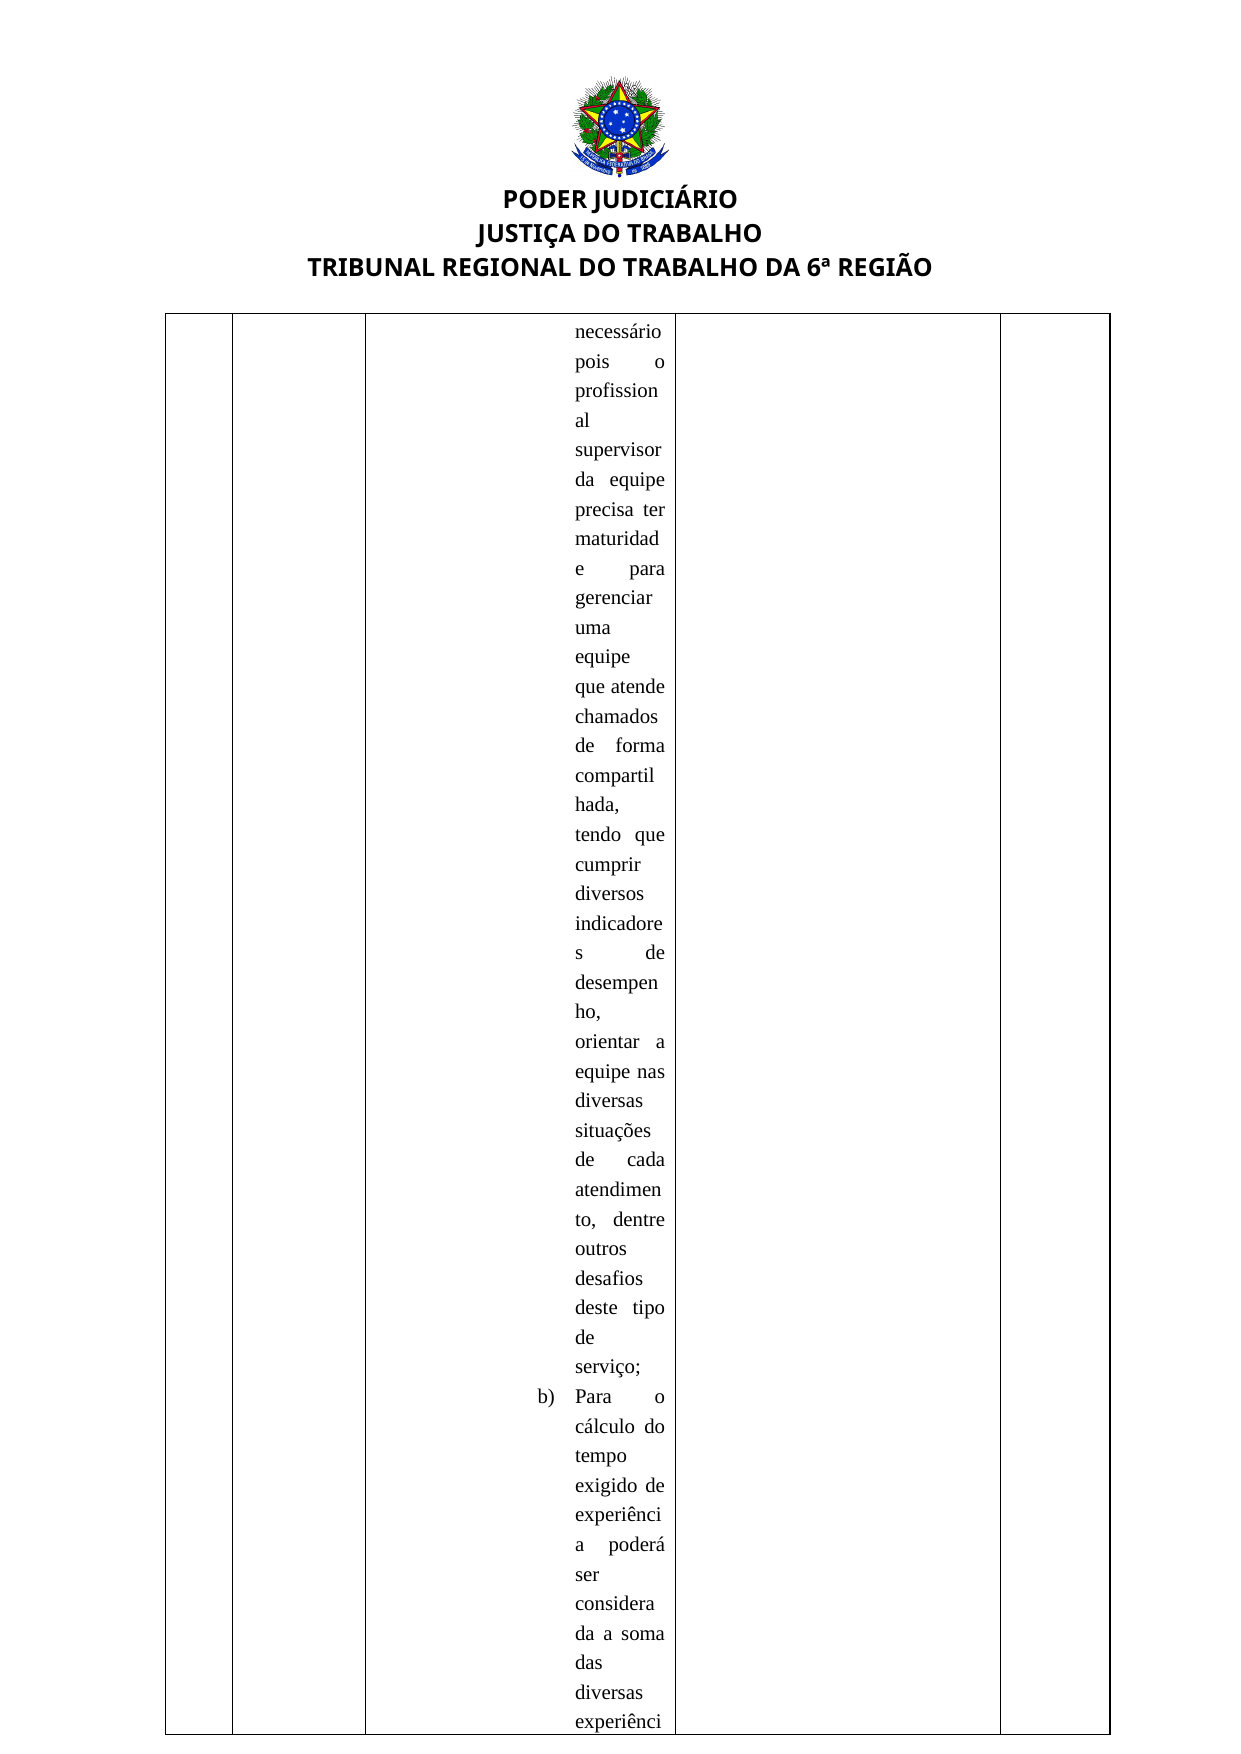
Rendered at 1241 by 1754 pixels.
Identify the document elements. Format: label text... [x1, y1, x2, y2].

table_cell [166, 314, 232, 1733]
table_cell [233, 314, 365, 1733]
table_cell [676, 314, 1000, 1733]
table_cell necessário pois o profissional supervisor da equipe precisa ter maturidade para gerenciar uma equipe que atende chamados de forma compartilhada, tendo que cumprir diversos indicadores de desempenho, orientar a equipe nas diversas situações de cada atendimento, dentre outros desafios deste tipo de serviço; Para o cálculo do tempo exigido de experiência poderá ser considerada a soma das diversas experiênci [366, 314, 675, 1733]
table_cell [1001, 314, 1109, 1733]
